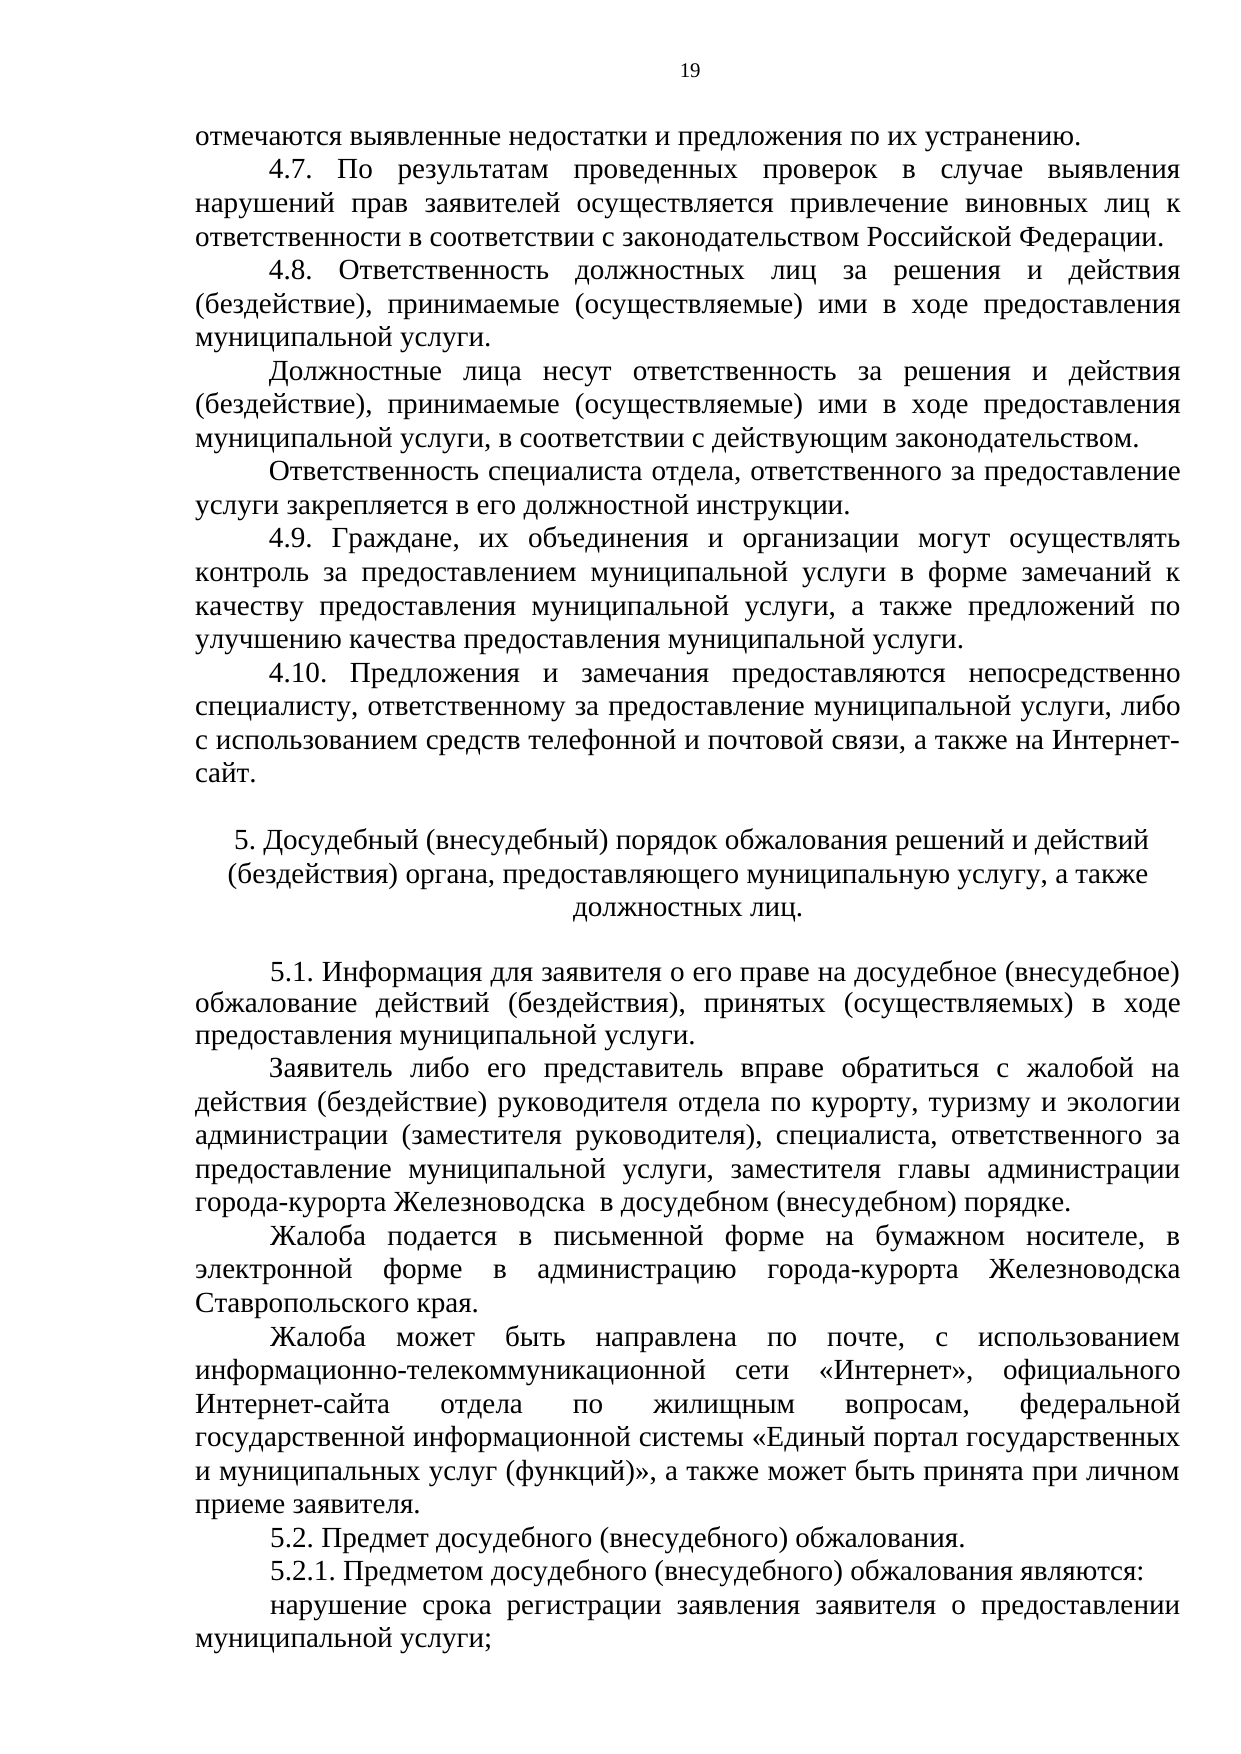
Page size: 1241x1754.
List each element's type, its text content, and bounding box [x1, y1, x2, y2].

text 5. Досудебный (внесудебный) порядок обжалования решений и действий (бездействия) органа, предоставляющего муниципальную услугу, а также должностных лиц. [195, 822, 1181, 923]
text Заявитель либо его представитель вправе обратиться с жалобой на действия (бездействие) руководителя отдела по курорту, туризму и экологии администрации (заместителя руководителя), специалиста, ответственного за предоставление муниципальной услуги, заместителя главы администрации города-курорта Железноводска в досудебном (внесудебном) порядке. [195, 1050, 1181, 1218]
text отмечаются выявленные недостатки и предложения по их устранению. [195, 118, 1181, 152]
text 4.10. Предложения и замечания предоставляются непосредственно специалисту, ответственному за предоставление муниципальной услуги, либо с использованием средств телефонной и почтовой связи, а также на Интернет-сайт. [195, 655, 1181, 789]
text Ответственность специалиста отдела, ответственного за предоставление услуги закрепляется в его должностной инструкции. [195, 453, 1181, 521]
subtitle Жалоба может быть направлена по почте, с использованием информационно-телекоммуникационной сети «Интернет», официального Интернет-сайта отдела по жилищным вопросам, федеральной государственной информационной системы «Единый портал государственных и муниципальных услуг (функций)», а также может быть принята при личном приеме заявителя. [195, 1319, 1181, 1520]
subtitle нарушение срока регистрации заявления заявителя о предоставлении муниципальной услуги; [195, 1587, 1181, 1654]
subtitle 5.2. Предмет досудебного (внесудебного) обжалования. [195, 1520, 1181, 1553]
subtitle 5.2.1. Предметом досудебного (внесудебного) обжалования являются: [195, 1553, 1181, 1587]
text 4.8. Ответственность должностных лиц за решения и действия (бездействие), принимаемые (осуществляемые) ими в ходе предоставления муниципальной услуги. [195, 252, 1181, 353]
text Должностные лица несут ответственность за решения и действия (бездействие), принимаемые (осуществляемые) ими в ходе предоставления муниципальной услуги, в соответствии с действующим законодательством. [195, 353, 1181, 453]
text 5.1. Информация для заявителя о его праве на досудебное (внесудебное) обжалование действий (бездействия), принятых (осуществляемых) в ходе предоставления муниципальной услуги. [195, 957, 1181, 1050]
subtitle Жалоба подается в письменной форме на бумажном носителе, в электронной форме в администрацию города-курорта Железноводска Ставропольского края. [195, 1218, 1181, 1319]
text 4.9. Граждане, их объединения и организации могут осуществлять контроль за предоставлением муниципальной услуги в форме замечаний к качеству предоставления муниципальной услуги, а также предложений по улучшению качества предоставления муниципальной услуги. [195, 521, 1181, 655]
text 4.7. По результатам проведенных проверок в случае выявления нарушений прав заявителей осуществляется привлечение виновных лиц к ответственности в соответствии с законодательством Российской Федерации. [195, 152, 1181, 252]
